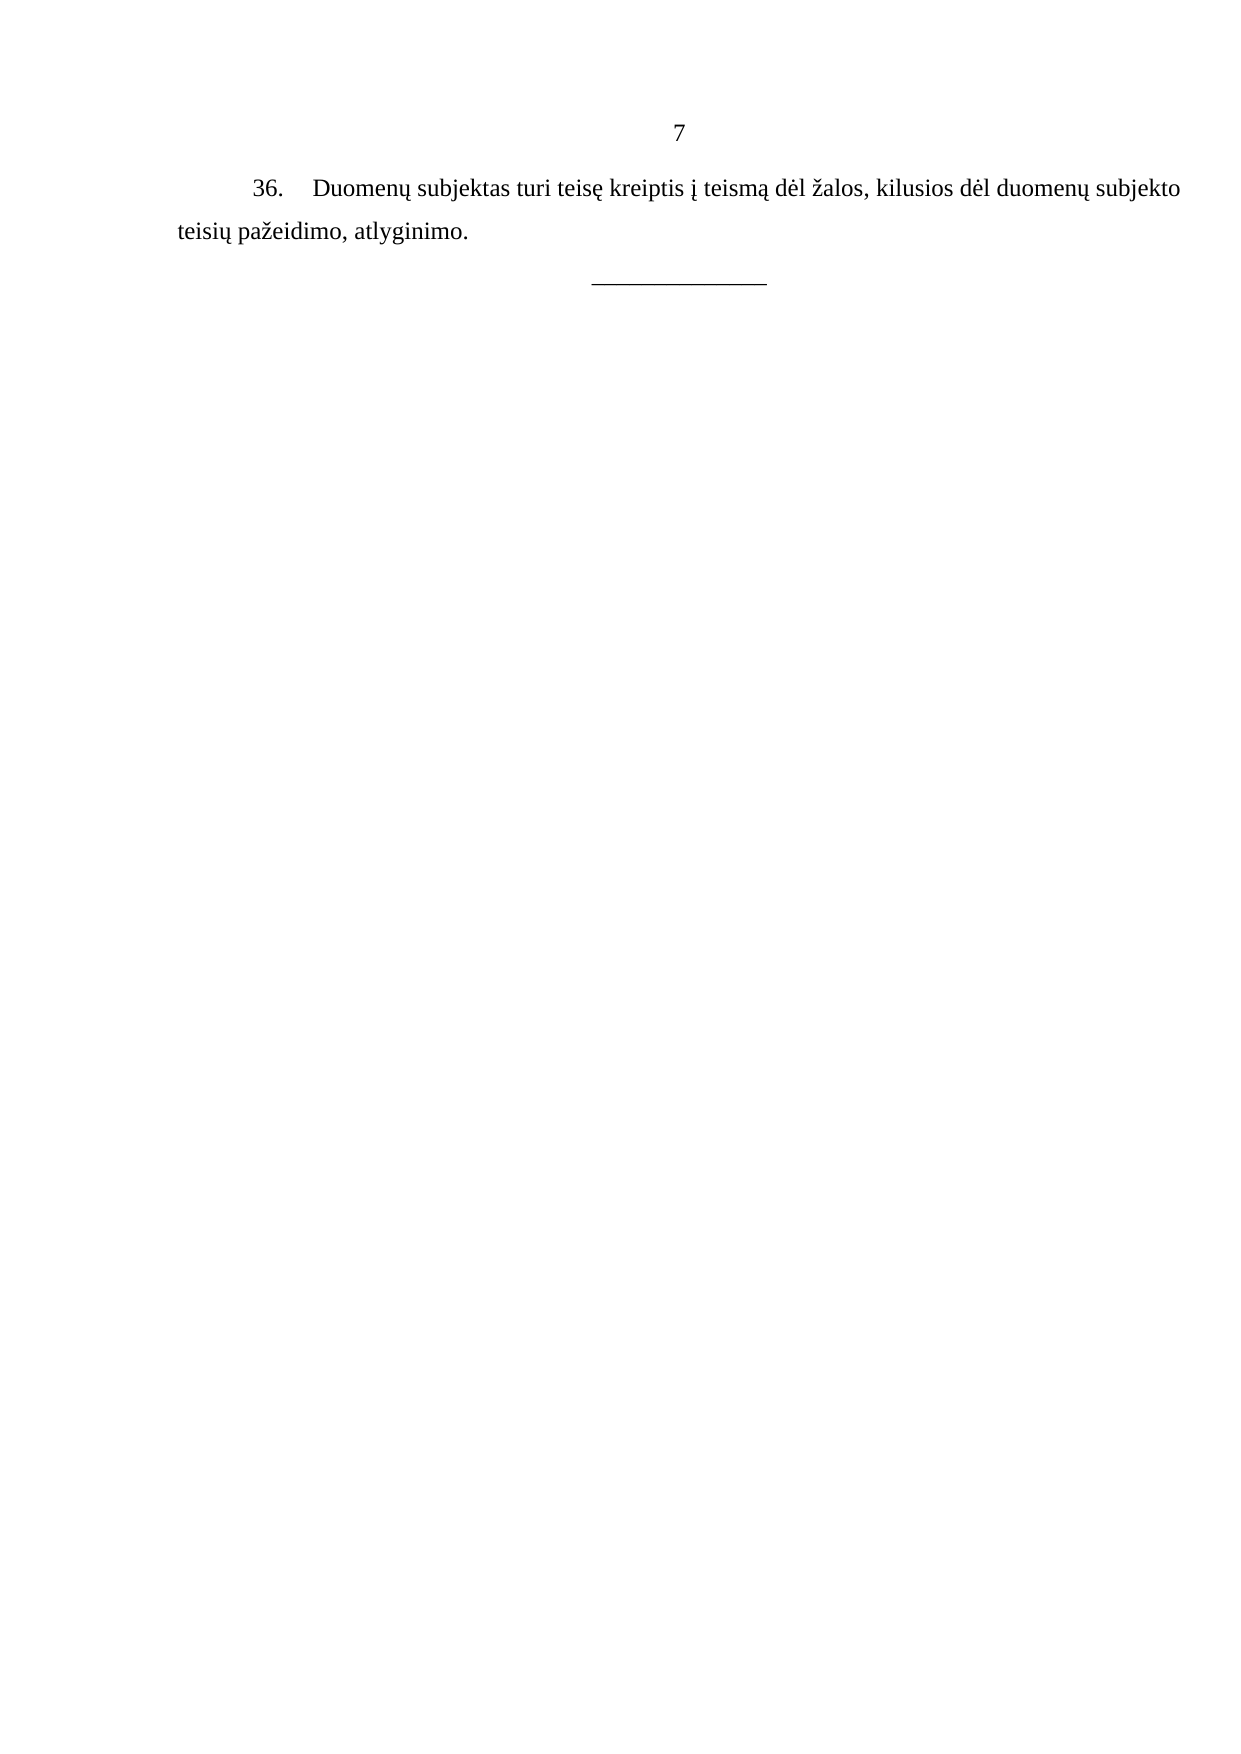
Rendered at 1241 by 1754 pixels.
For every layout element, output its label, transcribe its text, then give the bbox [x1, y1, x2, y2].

text 36. Duomenų subjektas turi teisę kreiptis į teismą dėl žalos, kilusios dėl duomenų subjekto teisių pažeidimo, atlyginimo. [177, 173, 1181, 245]
text ______________ [177, 259, 1181, 288]
